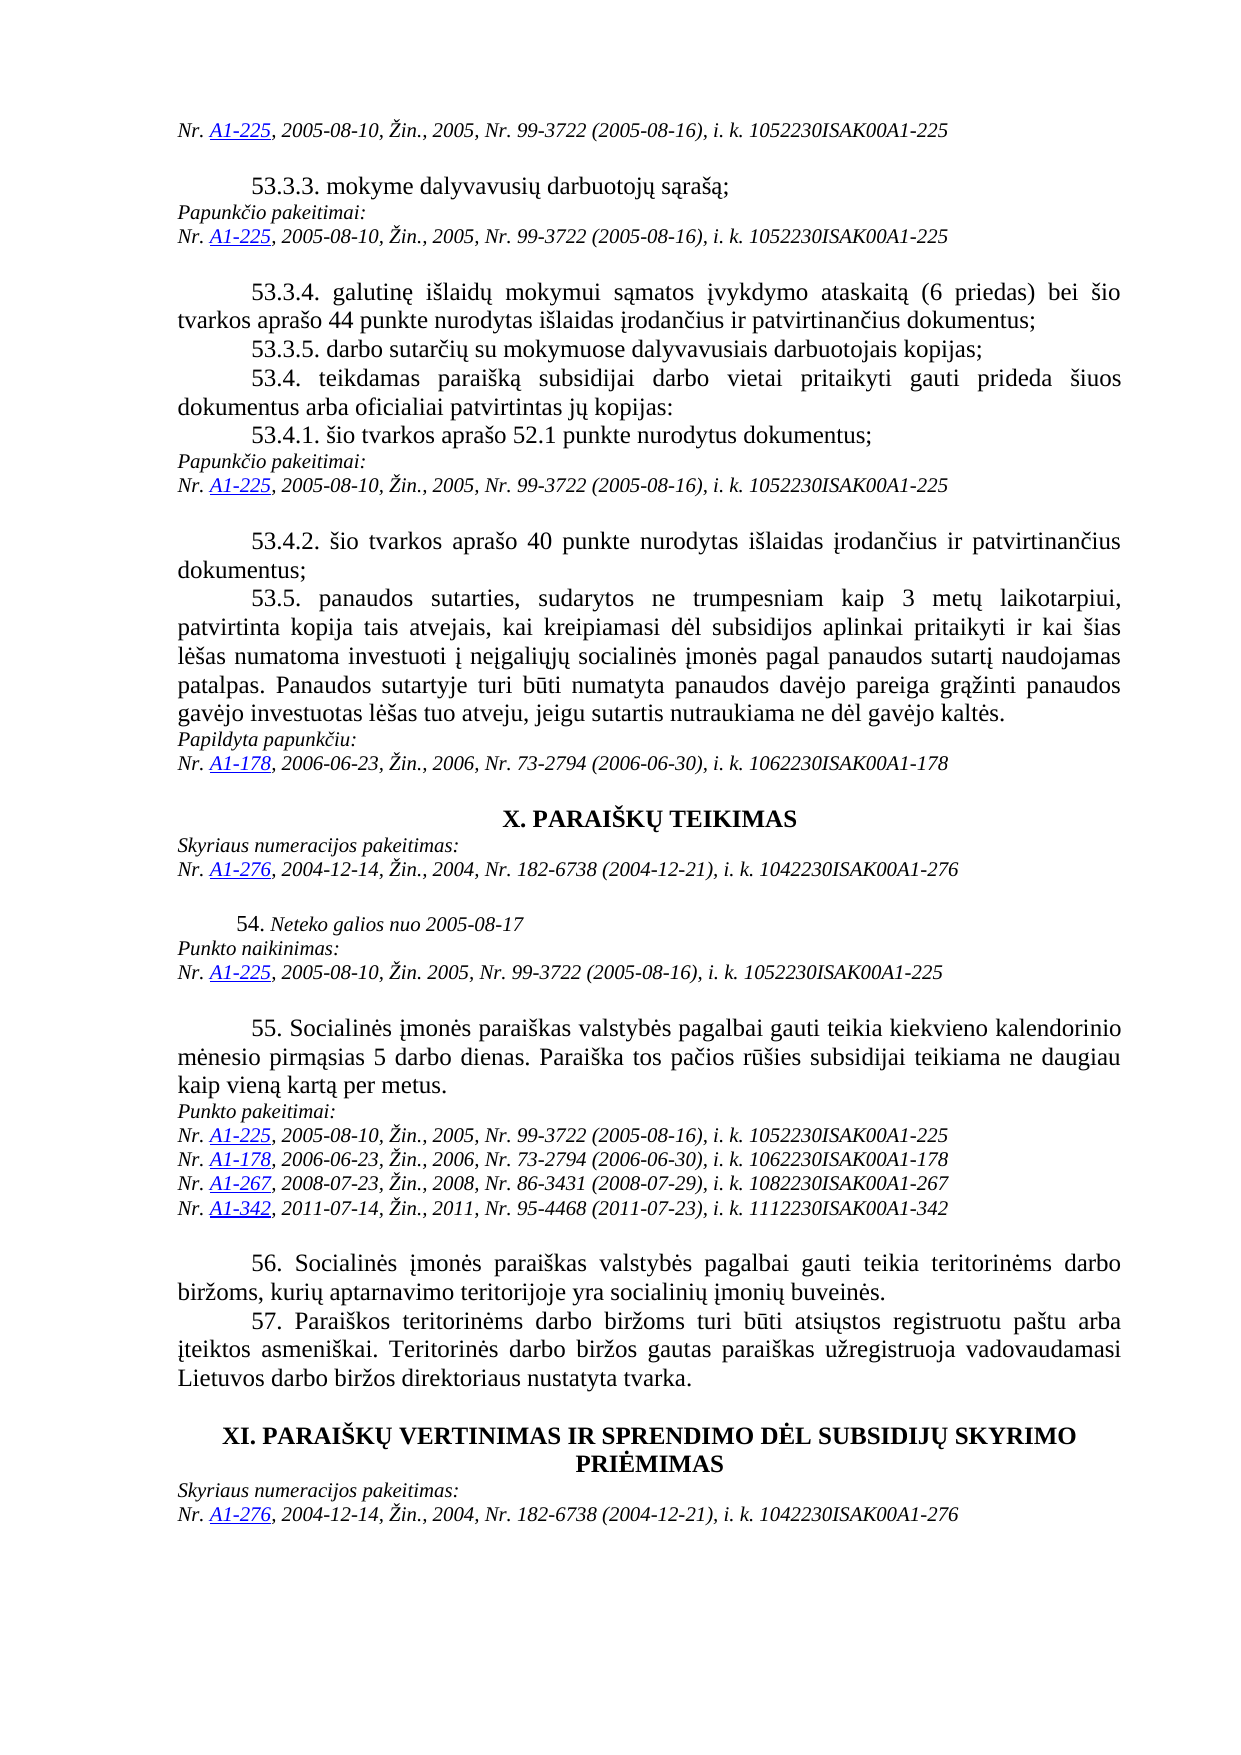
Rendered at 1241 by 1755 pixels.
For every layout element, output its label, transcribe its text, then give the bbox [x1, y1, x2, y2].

text Nr. A1-178, 2006-06-23, Žin., 2006, Nr. 73-2794 (2006-06-30), i. k. 1062230ISAK00A1-178 [177, 751, 1122, 775]
text Skyriaus numeracijos pakeitimas: [177, 1478, 1122, 1502]
text Nr. A1-267, 2008-07-23, Žin., 2008, Nr. 86-3431 (2008-07-29), i. k. 1082230ISAK00A1-267 [177, 1171, 1122, 1195]
text Papildyta papunkčiu: [177, 727, 1122, 751]
text Nr. A1-178, 2006-06-23, Žin., 2006, Nr. 73-2794 (2006-06-30), i. k. 1062230ISAK00A1-178 [177, 1147, 1122, 1171]
text 57. Paraiškos teritorinėms darbo biržoms turi būti atsiųstos registruotu paštu arba įteiktos asmeniškai. Teritorinės darbo biržos gautas paraiškas užregistruoja vadovaudamasi Lietuvos darbo biržos direktoriaus nustatyta tvarka. [177, 1306, 1122, 1392]
text 53.3.3. mokyme dalyvavusių darbuotojų sąrašą; [177, 171, 1122, 200]
text Nr. A1-225, 2005-08-10, Žin., 2005, Nr. 99-3722 (2005-08-16), i. k. 1052230ISAK00A1-225 [177, 224, 1122, 248]
text xi. PARAIŠKŲ VERTINIMas ir SPRENDIMO DĖL SUBSIDIJŲ SKYRIMo PRIĖMIMAS [177, 1421, 1122, 1478]
text Nr. A1-342, 2011-07-14, Žin., 2011, Nr. 95-4468 (2011-07-23), i. k. 1112230ISAK00A1-342 [177, 1195, 1122, 1219]
text 53.4.1. šio tvarkos aprašo 52.1 punkte nurodytus dokumentus; [177, 420, 1122, 449]
text Nr. A1-225, 2005-08-10, Žin., 2005, Nr. 99-3722 (2005-08-16), i. k. 1052230ISAK00A1-225 [177, 118, 1122, 142]
text 53.4.2. šio tvarkos aprašo 40 punkte nurodytas išlaidas įrodančius ir patvirtinančius dokumentus; [177, 526, 1122, 583]
text Nr. A1-276, 2004-12-14, Žin., 2004, Nr. 182-6738 (2004-12-21), i. k. 1042230ISAK00A1-276 [177, 857, 1122, 881]
text Nr. A1-225, 2005-08-10, Žin., 2005, Nr. 99-3722 (2005-08-16), i. k. 1052230ISAK00A1-225 [177, 473, 1122, 497]
text Skyriaus numeracijos pakeitimas: [177, 833, 1122, 857]
text x. PARAIŠKŲ TEIKIMAS [177, 804, 1122, 833]
text 53.5. panaudos sutarties, sudarytos ne trumpesniam kaip 3 metų laikotarpiui, patvirtinta kopija tais atvejais, kai kreipiamasi dėl subsidijos aplinkai pritaikyti ir kai šias lėšas numatoma investuoti į neįgaliųjų socialinės įmonės pagal panaudos sutartį naudojamas patalpas. Panaudos sutartyje turi būti numatyta panaudos davėjo pareiga grąžinti panaudos gavėjo investuotas lėšas tuo atveju, jeigu sutartis nutraukiama ne dėl gavėjo kaltės. [177, 583, 1122, 727]
text 53.3.5. darbo sutarčių su mokymuose dalyvavusiais darbuotojais kopijas; [177, 334, 1122, 363]
text Papunkčio pakeitimai: [177, 449, 1122, 473]
text 53.4. teikdamas paraišką subsidijai darbo vietai pritaikyti gauti prideda šiuos dokumentus arba oficialiai patvirtintas jų kopijas: [177, 363, 1122, 420]
text Papunkčio pakeitimai: [177, 200, 1122, 224]
text Nr. A1-276, 2004-12-14, Žin., 2004, Nr. 182-6738 (2004-12-21), i. k. 1042230ISAK00A1-276 [177, 1502, 1122, 1526]
text 55. Socialinės įmonės paraiškas valstybės pagalbai gauti teikia kiekvieno kalendorinio mėnesio pirmąsias 5 darbo dienas. Paraiška tos pačios rūšies subsidijai teikiama ne daugiau kaip vieną kartą per metus. [177, 1013, 1122, 1099]
text 53.3.4. galutinę išlaidų mokymui sąmatos įvykdymo ataskaitą (6 priedas) bei šio tvarkos aprašo 44 punkte nurodytas išlaidas įrodančius ir patvirtinančius dokumentus; [177, 277, 1122, 334]
text Nr. A1-225, 2005-08-10, Žin. 2005, Nr. 99-3722 (2005-08-16), i. k. 1052230ISAK00A1-225 [177, 960, 1122, 984]
text 56. Socialinės įmonės paraiškas valstybės pagalbai gauti teikia teritorinėms darbo biržoms, kurių aptarnavimo teritorijoje yra socialinių įmonių buveinės. [177, 1248, 1122, 1306]
text Nr. A1-225, 2005-08-10, Žin., 2005, Nr. 99-3722 (2005-08-16), i. k. 1052230ISAK00A1-225 [177, 1123, 1122, 1147]
text 54. Neteko galios nuo 2005-08-17 [177, 910, 1122, 936]
text Punkto naikinimas: [177, 936, 1122, 960]
text Punkto pakeitimai: [177, 1099, 1122, 1123]
